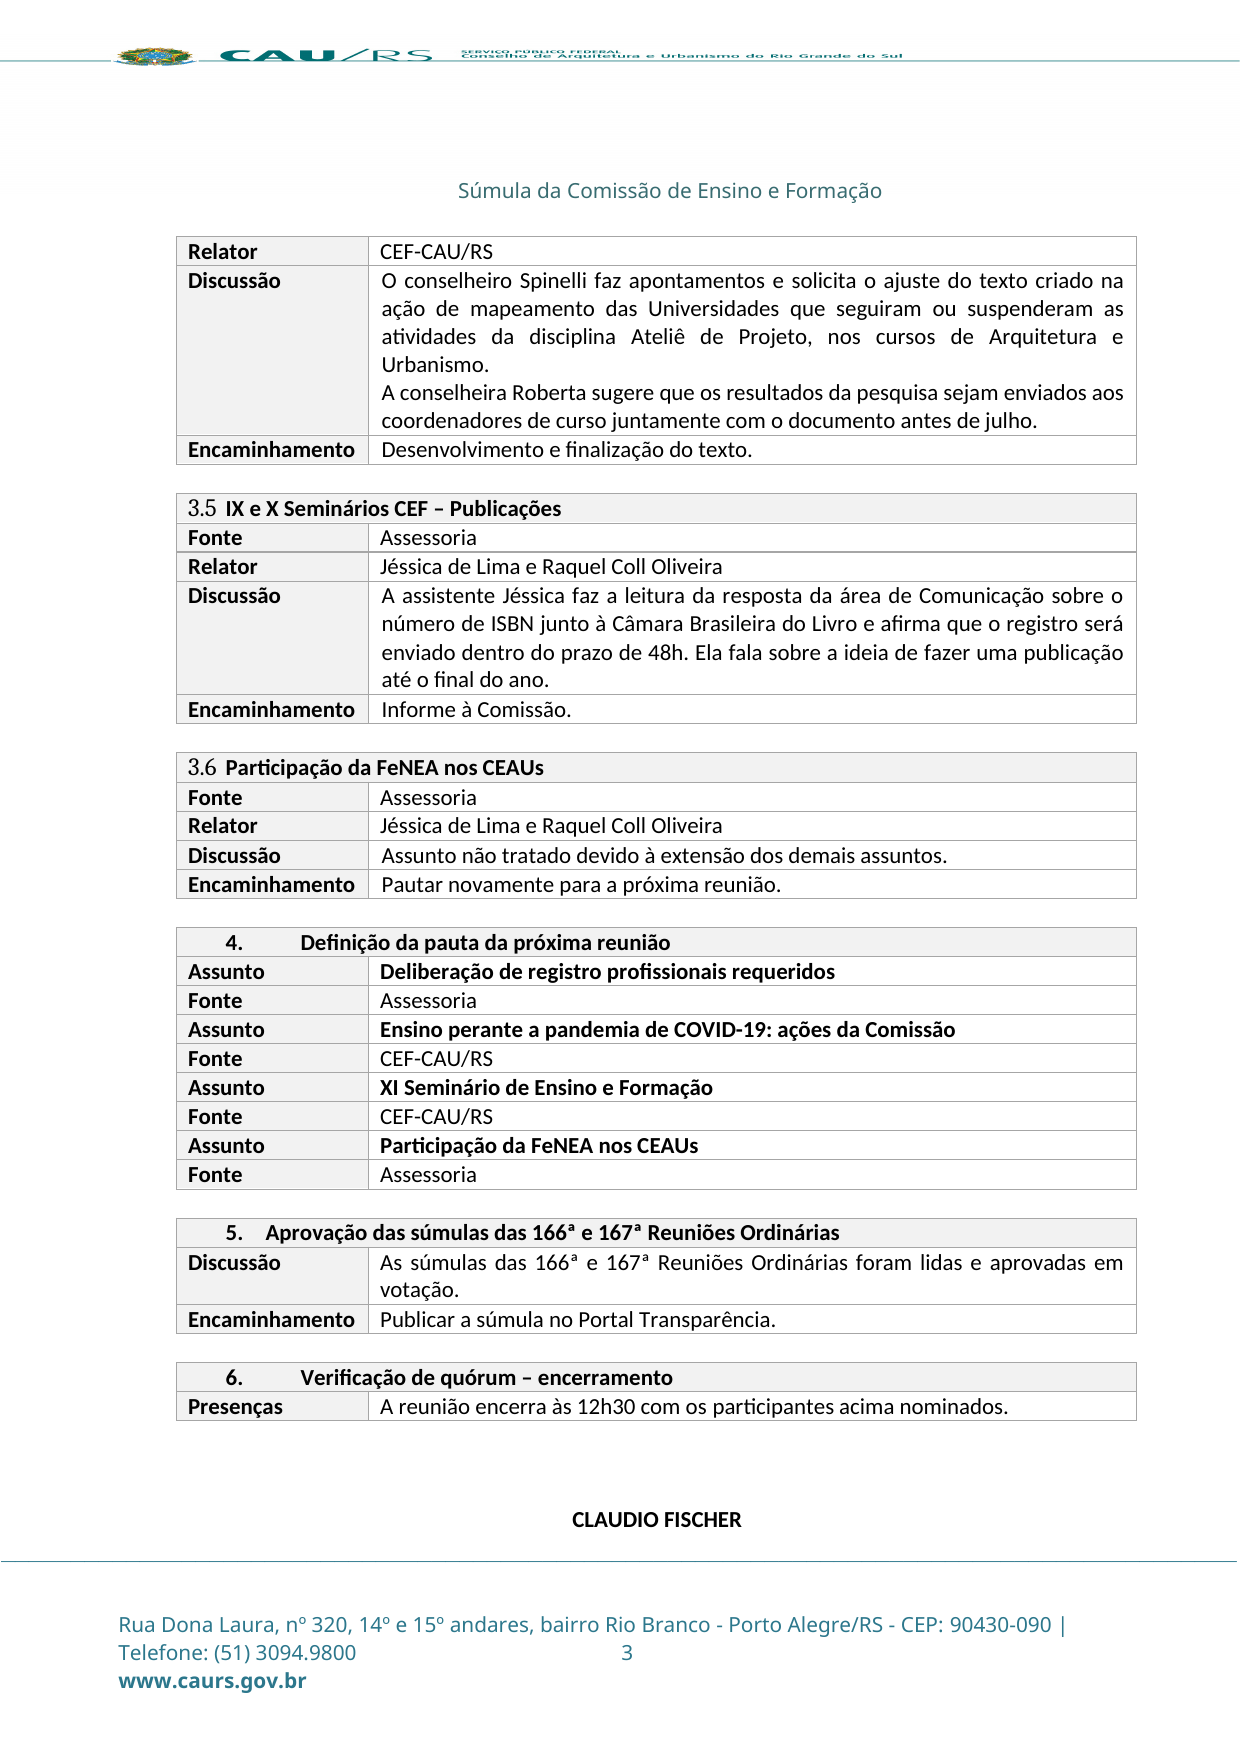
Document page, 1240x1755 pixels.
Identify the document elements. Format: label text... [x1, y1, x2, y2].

table_cell Encaminhamento [177, 695, 368, 723]
table_cell Discussão [177, 582, 368, 694]
table_cell Assunto [177, 1015, 368, 1043]
table_cell CEF-CAU/RS [369, 237, 1136, 265]
table_cell Relator [177, 237, 368, 265]
table_cell Assessoria [369, 986, 1136, 1014]
table_cell Fonte [177, 1044, 368, 1072]
table_cell Discussão [177, 841, 368, 869]
table_cell Relator [177, 812, 368, 840]
table_cell Pautar novamente para a próxima reunião. [369, 870, 1136, 898]
table_cell O conselheiro Spinelli faz apontamentos e solicita o ajuste do texto criado na ação de mapeamento das Universidades que seguiram ou suspenderam as atividades da disciplina Ateliê de Projeto, nos cursos de Arquitetura e Urbanismo. A conselheira Roberta sugere que os resultados da pesquisa sejam enviados aos coordenadores de curso juntamente com o documento antes de julho. [369, 266, 1136, 434]
table_cell Assessoria [369, 783, 1136, 811]
table_cell Assessoria [369, 1160, 1136, 1188]
table_cell Presenças [177, 1392, 368, 1420]
table_header CLAUDIO FISCHER [177, 1421, 1137, 1533]
table_cell [177, 899, 1136, 927]
table_cell Ensino perante a pandemia de COVID-19: ações da Comissão [369, 1015, 1136, 1043]
table_cell A assistente Jéssica faz a leitura da resposta da área de Comunicação sobre o número de ISBN junto à Câmara Brasileira do Livro e afirma que o registro será enviado dentro do prazo de 48h. Ela fala sobre a ideia de fazer uma publicação até o final do ano. [369, 582, 1136, 694]
table_cell Fonte [177, 1160, 368, 1188]
table_cell Assunto [177, 957, 368, 985]
table_cell Publicar a súmula no Portal Transparência. [369, 1305, 1136, 1333]
table_cell Participação da FeNEA nos CEAUs [369, 1131, 1136, 1159]
table_cell A reunião encerra às 12h30 com os participantes acima nominados. [369, 1392, 1136, 1420]
table_cell [177, 465, 1136, 493]
table_cell Relator [177, 553, 368, 581]
table_cell As súmulas das 166ª e 167ª Reuniões Ordinárias foram lidas e aprovadas em votação. [369, 1248, 1136, 1304]
table_cell Assunto não tratado devido à extensão dos demais assuntos. [369, 841, 1136, 869]
table_cell CEF-CAU/RS [369, 1044, 1136, 1072]
table_cell IX e X Seminários CEF – Publicações [177, 494, 1136, 522]
table_cell Discussão [177, 1248, 368, 1304]
table_cell [177, 724, 1136, 752]
table_cell Participação da FeNEA nos CEAUs [177, 753, 1136, 782]
table_cell Fonte [177, 986, 368, 1014]
table_cell Fonte [177, 524, 368, 551]
table_cell Assunto [177, 1131, 368, 1159]
table_cell Deliberação de registro profissionais requeridos [369, 957, 1136, 985]
table_cell [177, 1334, 369, 1362]
table_cell Fonte [177, 783, 368, 811]
table_cell XI Seminário de Ensino e Formação [369, 1073, 1136, 1101]
table_cell Jéssica de Lima e Raquel Coll Oliveira [369, 553, 1136, 581]
table_cell Discussão [177, 266, 368, 434]
table_cell [369, 1190, 1136, 1217]
table_cell Jéssica de Lima e Raquel Coll Oliveira [369, 812, 1136, 840]
table_cell Informe à Comissão. [369, 695, 1136, 723]
table_cell Verificação de quórum – encerramento [177, 1363, 1136, 1391]
table_cell Encaminhamento [177, 870, 368, 898]
table_cell Encaminhamento [177, 436, 368, 463]
table_cell CEF-CAU/RS [369, 1102, 1136, 1130]
table_cell Encaminhamento [177, 1305, 368, 1333]
table_cell Fonte [177, 1102, 368, 1130]
table_cell [369, 1334, 1136, 1362]
table_cell Assunto [177, 1073, 368, 1101]
table_cell Assessoria [369, 524, 1136, 551]
table_cell Desenvolvimento e finalização do texto. [369, 436, 1136, 463]
table_cell Aprovação das súmulas das 166ª e 167ª Reuniões Ordinárias [177, 1219, 1136, 1247]
table_cell [177, 1190, 369, 1217]
table_cell Definição da pauta da próxima reunião [177, 928, 1136, 956]
